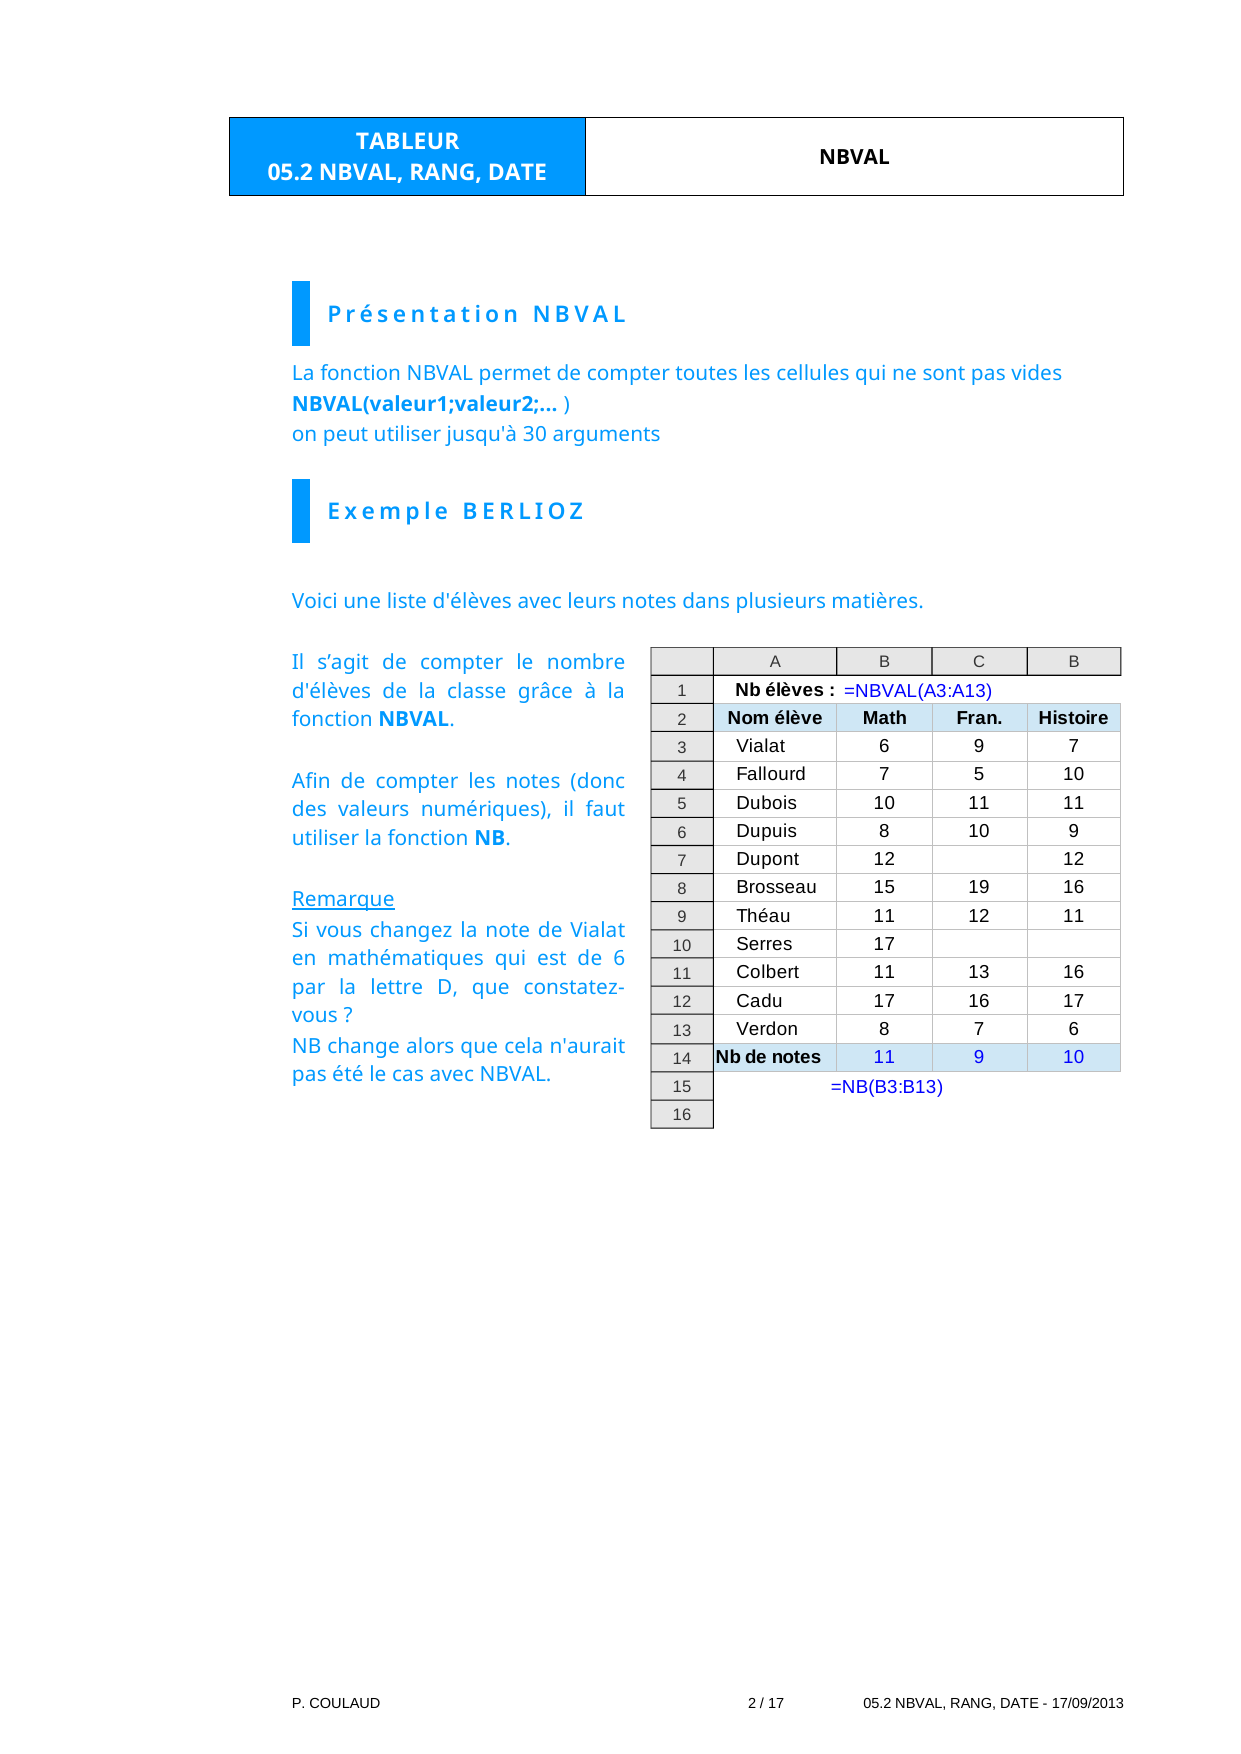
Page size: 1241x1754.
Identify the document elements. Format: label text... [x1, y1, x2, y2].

text Remarque [837, 902, 932, 912]
text La fonction NBVAL permet de compter toutes les cellules qui ne sont pas vides [292, 358, 1123, 387]
text Si vous changez la note de Vialat en mathématiques qui est de 6 par la lettre D, que constatez-vous ? [1028, 930, 1120, 957]
text Afin de compter les notes (donc des valeurs numériques), il faut utiliser la fonction NB. [837, 766, 932, 789]
text NBVAL(valeur1;valeur2;... ) [292, 389, 1123, 417]
subtitle Exemple BERLIOZ [292, 478, 1123, 543]
text Si vous changez la note de Vialat en mathématiques qui est de 6 par la lettre D, que constatez-vous ? [837, 930, 932, 957]
text Si vous changez la note de Vialat en mathématiques qui est de 6 par la lettre D, que constatez-vous ? [714, 958, 836, 986]
text Remarque [714, 902, 836, 912]
text Afin de compter les notes (donc des valeurs numériques), il faut utiliser la fonction NB. [292, 766, 650, 851]
text Afin de compter les notes (donc des valeurs numériques), il faut utiliser la fonction NB. [837, 790, 932, 817]
text Afin de compter les notes (donc des valeurs numériques), il faut utiliser la fonction NB. [933, 766, 1027, 789]
text Afin de compter les notes (donc des valeurs numériques), il faut utiliser la fonction NB. [1028, 766, 1120, 789]
text Si vous changez la note de Vialat en mathématiques qui est de 6 par la lettre D, que constatez-vous ? [1028, 958, 1120, 986]
text Remarque [292, 884, 650, 912]
text Il s’agit de compter le nombre d'élèves de la classe grâce à la fonction NBVAL. [714, 647, 1123, 733]
text NB change alors que cela n'aurait pas été le cas avec NBVAL. [292, 1031, 650, 1116]
text NB change alors que cela n'aurait pas été le cas avec NBVAL. [714, 1031, 836, 1043]
text Si vous changez la note de Vialat en mathématiques qui est de 6 par la lettre D, que constatez-vous ? [933, 958, 1027, 986]
text Afin de compter les notes (donc des valeurs numériques), il faut utiliser la fonction NB. [714, 818, 836, 845]
text Afin de compter les notes (donc des valeurs numériques), il faut utiliser la fonction NB. [933, 818, 1027, 845]
text Si vous changez la note de Vialat en mathématiques qui est de 6 par la lettre D, que constatez-vous ? [1028, 987, 1120, 1014]
text Si vous changez la note de Vialat en mathématiques qui est de 6 par la lettre D, que constatez-vous ? [837, 987, 932, 1014]
text Si vous changez la note de Vialat en mathématiques qui est de 6 par la lettre D, que constatez-vous ? [292, 914, 650, 1029]
text Remarque [933, 884, 1027, 901]
text Remarque [1028, 902, 1120, 912]
text Si vous changez la note de Vialat en mathématiques qui est de 6 par la lettre D, que constatez-vous ? [837, 958, 932, 986]
text Remarque [714, 884, 836, 901]
text Afin de compter les notes (donc des valeurs numériques), il faut utiliser la fonction NB. [933, 790, 1027, 817]
text Si vous changez la note de Vialat en mathématiques qui est de 6 par la lettre D, que constatez-vous ? [933, 987, 1027, 1014]
text Afin de compter les notes (donc des valeurs numériques), il faut utiliser la fonction NB. [714, 790, 836, 817]
table_header NBVAL [586, 118, 1123, 195]
text Remarque [837, 884, 932, 901]
text Remarque [933, 902, 1027, 912]
text Afin de compter les notes (donc des valeurs numériques), il faut utiliser la fonction NB. [1028, 818, 1120, 845]
text on peut utiliser jusqu'à 30 arguments [292, 419, 1123, 448]
text Afin de compter les notes (donc des valeurs numériques), il faut utiliser la fonction NB. [837, 818, 932, 845]
text Remarque [1028, 884, 1120, 901]
text Si vous changez la note de Vialat en mathématiques qui est de 6 par la lettre D, que constatez-vous ? [933, 930, 1027, 957]
text Si vous changez la note de Vialat en mathématiques qui est de 6 par la lettre D, que constatez-vous ? [714, 987, 836, 1014]
text Si vous changez la note de Vialat en mathématiques qui est de 6 par la lettre D, que constatez-vous ? [714, 930, 836, 957]
text Voici une liste d'élèves avec leurs notes dans plusieurs matières. [292, 586, 1123, 614]
text NB change alors que cela n'aurait pas été le cas avec NBVAL. [714, 1031, 1123, 1116]
text Il s’agit de compter le nombre d'élèves de la classe grâce à la fonction NBVAL. [292, 647, 650, 733]
text Afin de compter les notes (donc des valeurs numériques), il faut utiliser la fonction NB. [714, 766, 836, 789]
subtitle Présentation NBVAL [310, 281, 1123, 346]
text Afin de compter les notes (donc des valeurs numériques), il faut utiliser la fonction NB. [1028, 790, 1120, 817]
